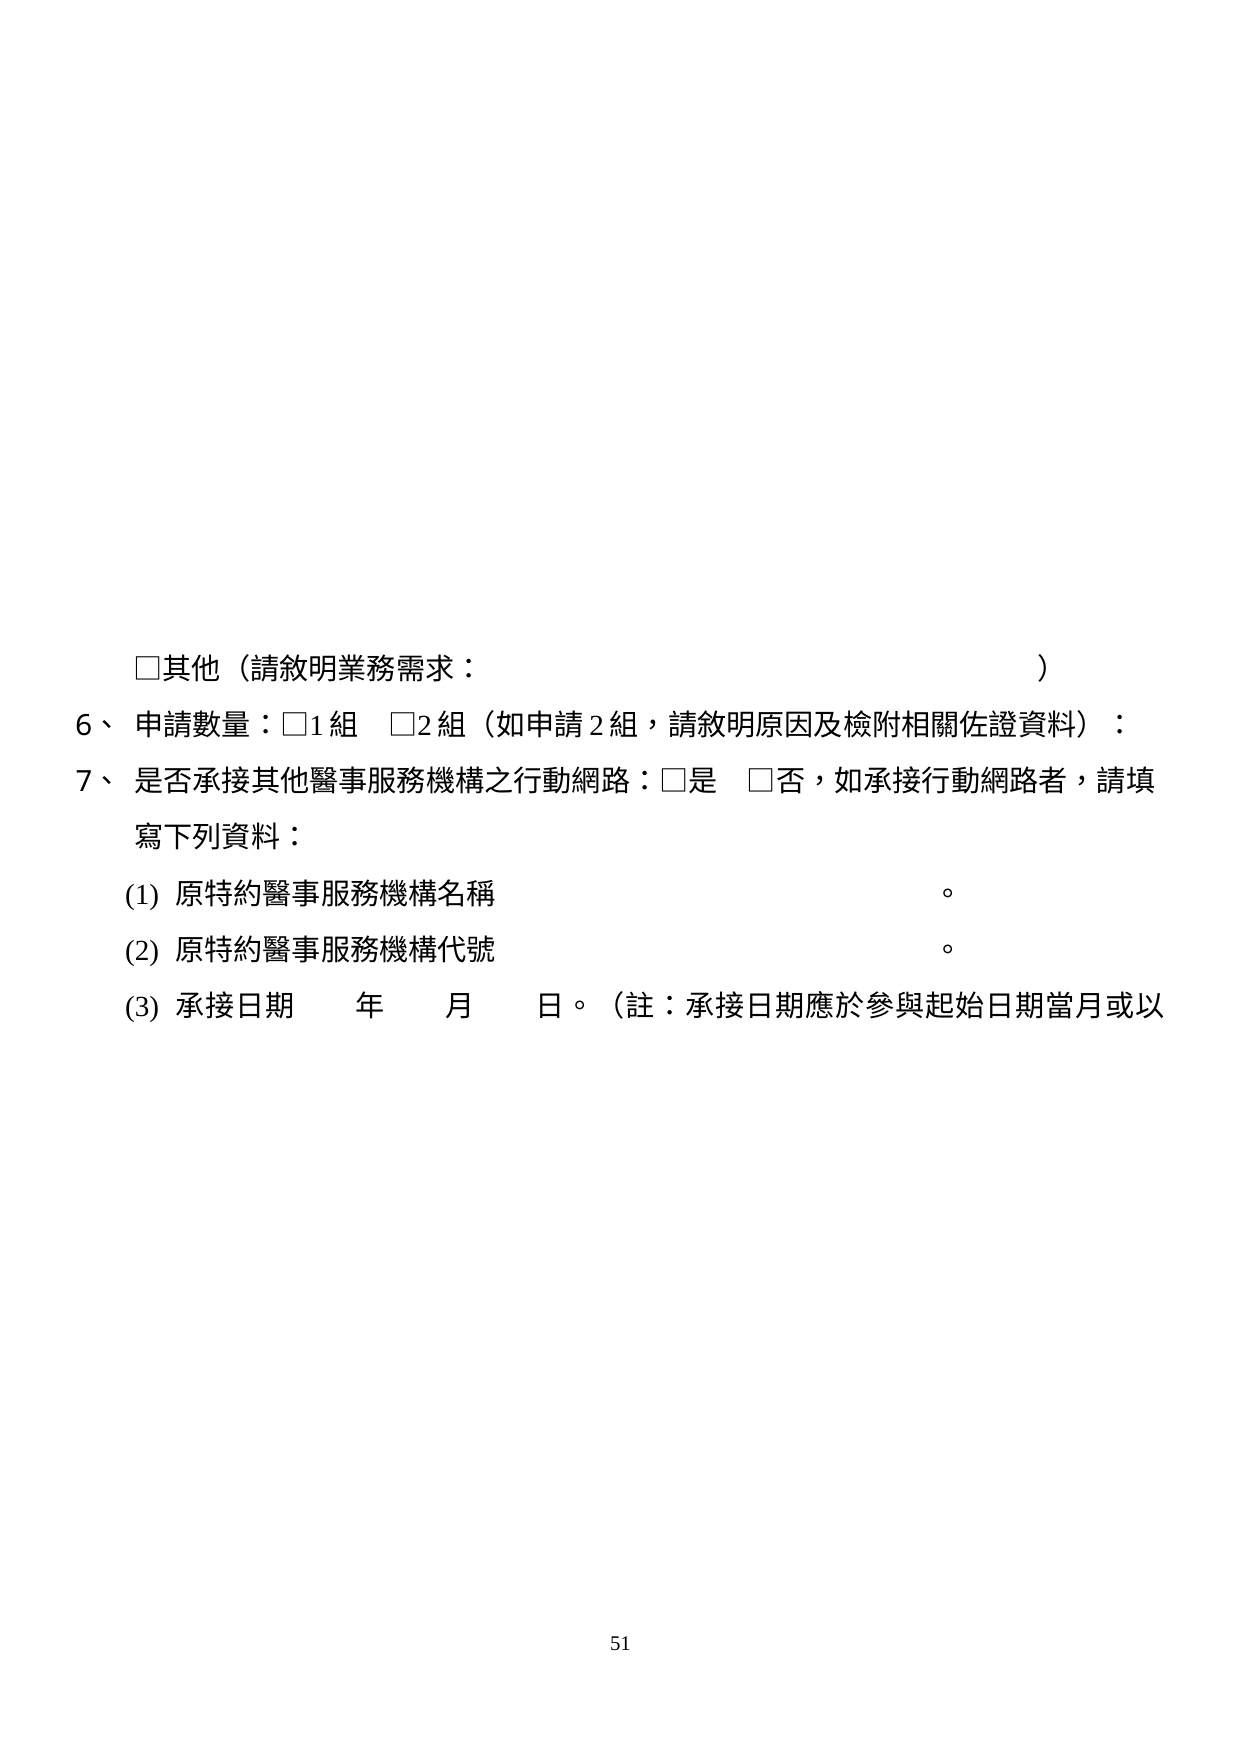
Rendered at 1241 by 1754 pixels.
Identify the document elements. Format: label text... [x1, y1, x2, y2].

list 是否承接其他醫事服務機構之行動網路：□是 □否，如承接行動網路者，請填寫下列資料： [75, 747, 1165, 859]
list 承接日期 年 月 日。（註：承接日期應於參與起始日期當月或以後） [125, 972, 1165, 1028]
list 申請數量：□1組 □2組（如申請2組，請敘明原因及檢附相關佐證資料）： [75, 690, 1165, 747]
text □其他（請敘明業務需求： ） [75, 634, 1165, 690]
list 原特約醫事服務機構代號 。 [125, 915, 1165, 972]
list 原特約醫事服務機構名稱 。 [125, 859, 1165, 915]
